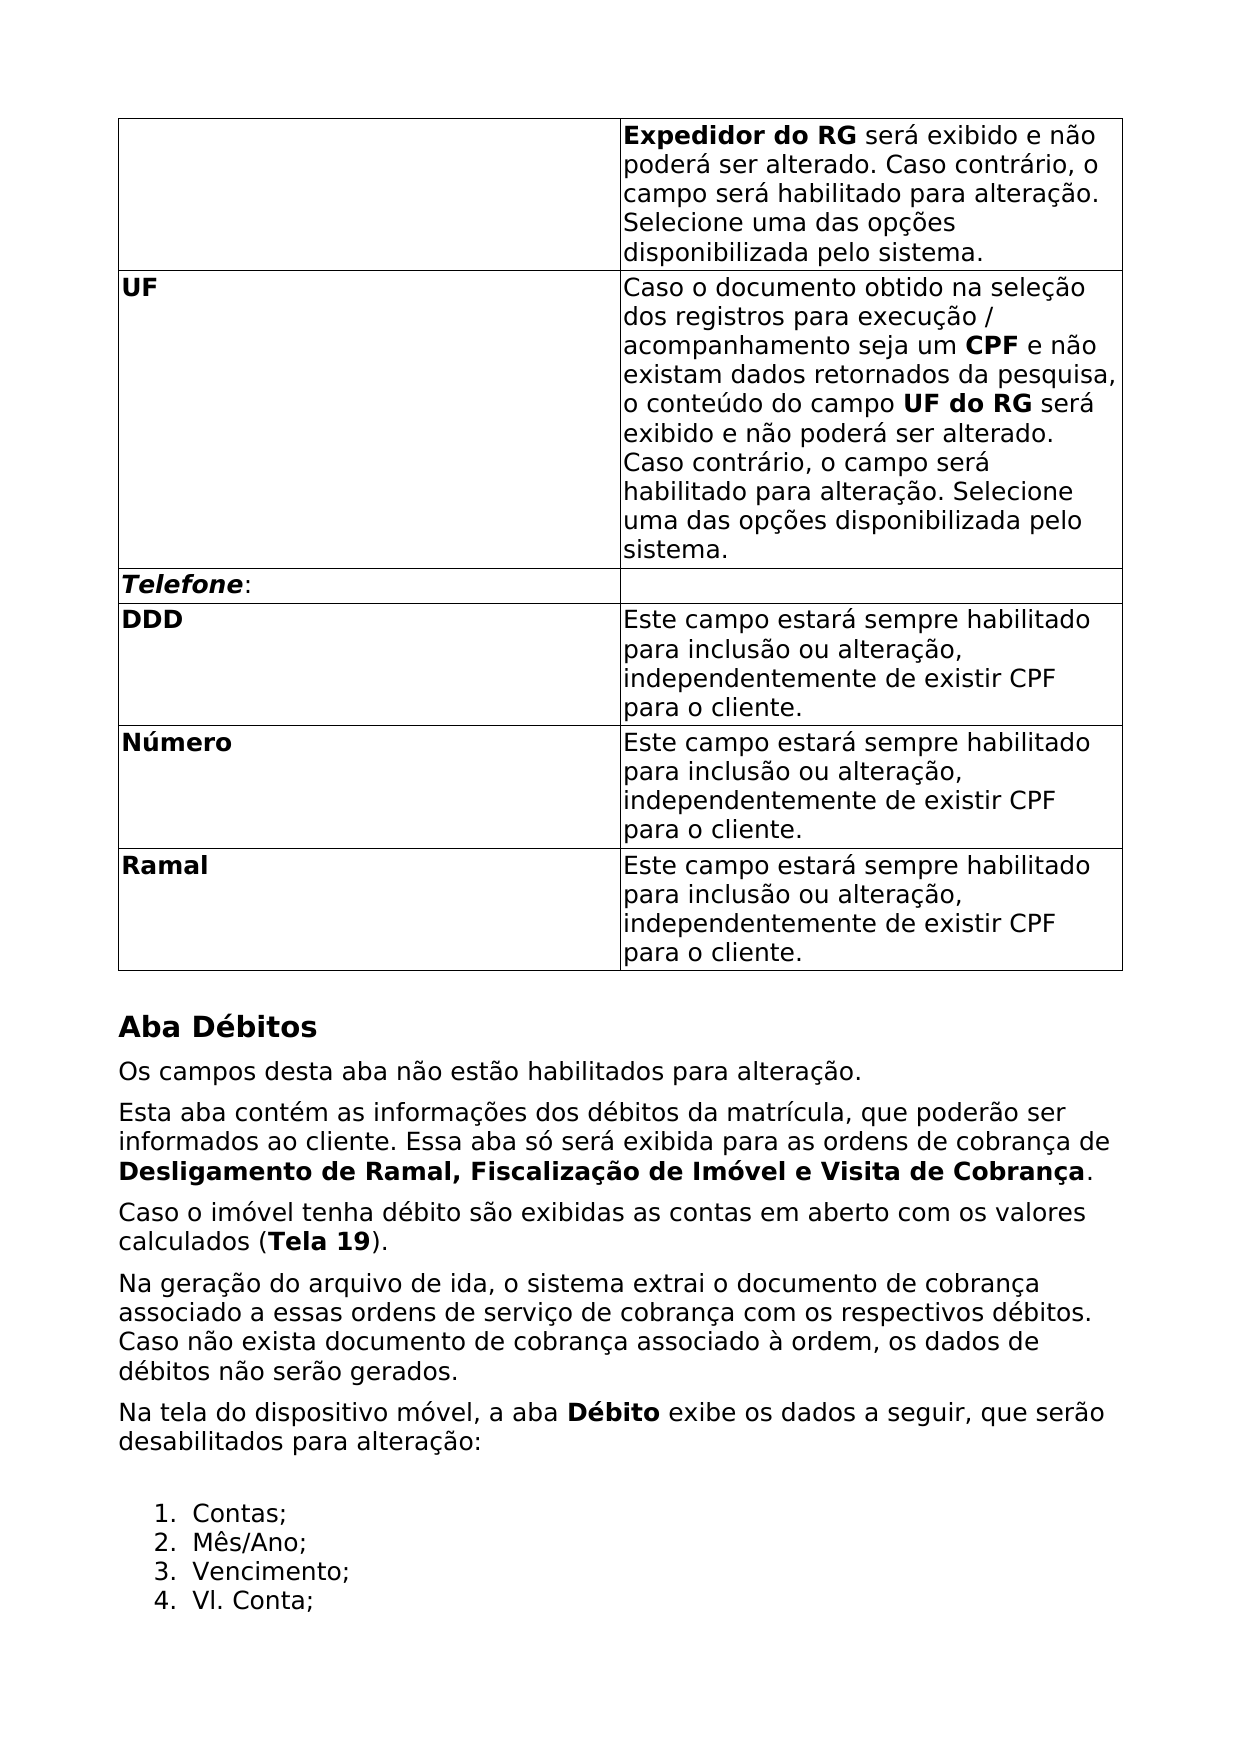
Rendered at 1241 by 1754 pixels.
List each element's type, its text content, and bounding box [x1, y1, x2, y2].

list Vl. Conta; [177, 1586, 1122, 1615]
table_cell Ramal [119, 849, 620, 970]
text Esta aba contém as informações dos débitos da matrícula, que poderão ser informados ao cliente. Essa aba só será exibida para as ordens de cobrança de Desligamento de Ramal, Fiscalização de Imóvel e Visita de Cobrança. [118, 1098, 1122, 1186]
text Na tela do dispositivo móvel, a aba Débito exibe os dados a seguir, que serão desabilitados para alteração: [118, 1398, 1122, 1457]
table_cell [119, 119, 620, 270]
list Mês/Ano; [177, 1528, 1122, 1557]
table_cell Este campo estará sempre habilitado para inclusão ou alteração, independentemente de existir CPF para o cliente. [621, 726, 1122, 848]
text Caso o imóvel tenha débito são exibidas as contas em aberto com os valores calculados (Tela 19). [118, 1198, 1122, 1257]
table_cell Número [119, 726, 620, 848]
list Contas; [177, 1499, 1122, 1528]
table_cell Telefone: [119, 569, 620, 603]
table_cell [621, 569, 1122, 603]
table_cell DDD [119, 604, 620, 725]
text Na geração do arquivo de ida, o sistema extrai o documento de cobrança associado a essas ordens de serviço de cobrança com os respectivos débitos. Caso não exista documento de cobrança associado à ordem, os dados de débitos não serão gerados. [118, 1269, 1122, 1386]
table_cell Este campo estará sempre habilitado para inclusão ou alteração, independentemente de existir CPF para o cliente. [621, 849, 1122, 970]
table_cell Expedidor do RG será exibido e não poderá ser alterado. Caso contrário, o campo será habilitado para alteração. Selecione uma das opções disponibilizada pelo sistema. [621, 119, 1122, 270]
list Vencimento; [177, 1557, 1122, 1586]
table_cell UF [119, 271, 620, 567]
table_cell Caso o documento obtido na seleção dos registros para execução / acompanhamento seja um CPF e não existam dados retornados da pesquisa, o conteúdo do campo UF do RG será exibido e não poderá ser alterado. Caso contrário, o campo será habilitado para alteração. Selecione uma das opções disponibilizada pelo sistema. [621, 271, 1122, 567]
table_cell Este campo estará sempre habilitado para inclusão ou alteração, independentemente de existir CPF para o cliente. [621, 604, 1122, 725]
subtitle Aba Débitos [118, 1010, 1122, 1044]
text Os campos desta aba não estão habilitados para alteração. [118, 1057, 1122, 1086]
